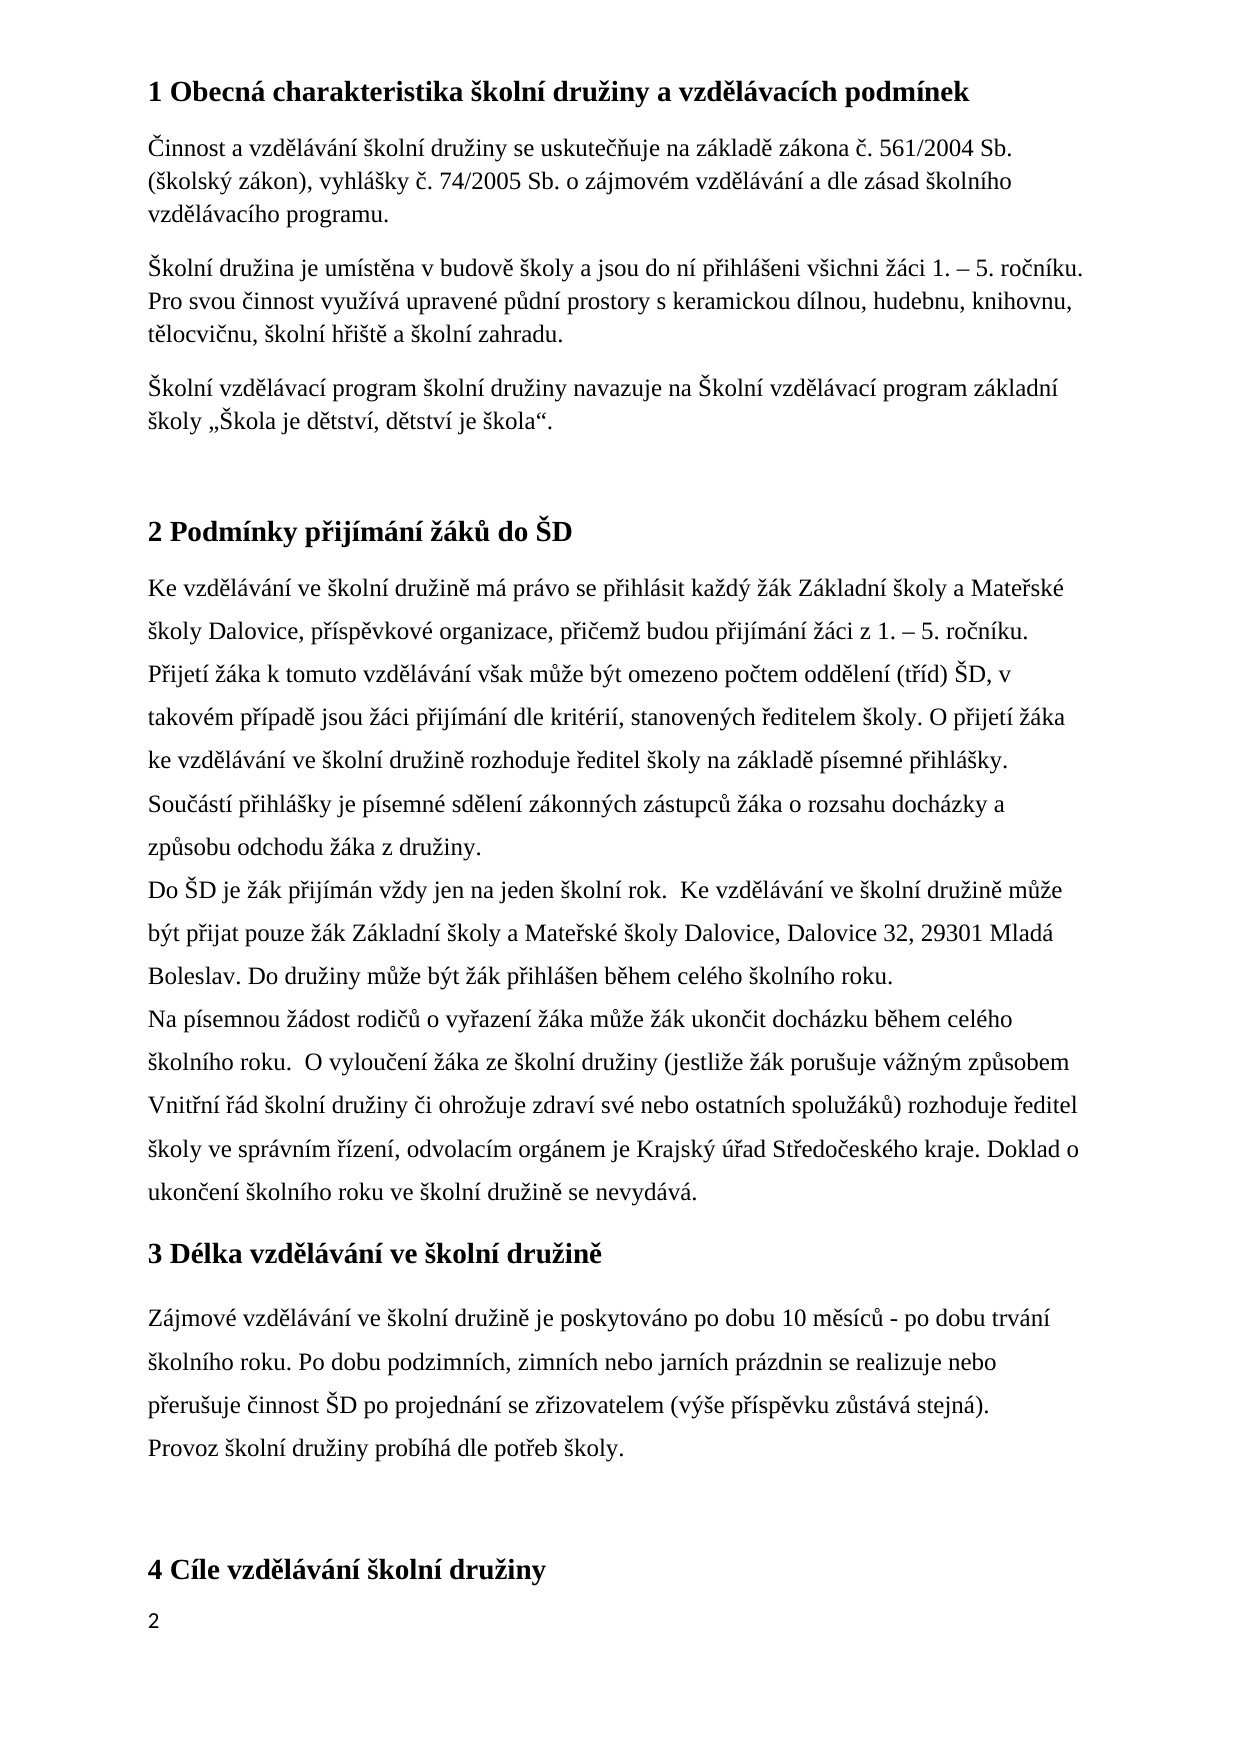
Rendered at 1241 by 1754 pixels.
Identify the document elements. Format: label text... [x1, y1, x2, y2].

text Školní družina je umístěna v budově školy a jsou do ní přihlášeni všichni žáci 1. – 5. ročníku. Pro svou činnost využívá upravené půdní prostory s keramickou dílnou, hudebnu, knihovnu, tělocvičnu, školní hřiště a školní zahradu. [148, 253, 1093, 348]
text 4 Cíle vzdělávání školní družiny [148, 1552, 1093, 1586]
text 3 Délka vzdělávání ve školní družině [148, 1237, 1093, 1270]
text Zájmové vzdělávání ve školní družině je poskytováno po dobu 10 měsíců - po dobu trvání školního roku. Po dobu podzimních, zimních nebo jarních prázdnin se realizuje nebo přerušuje činnost ŠD po projednání se zřizovatelem (výše příspěvku zůstává stejná). Provoz školní družiny probíhá dle potřeb školy. [148, 1303, 1093, 1462]
text Činnost a vzdělávání školní družiny se uskutečňuje na základě zákona č. 561/2004 Sb. (školský zákon), vyhlášky č. 74/2005 Sb. o zájmovém vzdělávání a dle zásad školního vzdělávacího programu. [148, 133, 1093, 228]
text 2 Podmínky přijímání žáků do ŠD [148, 514, 1093, 547]
text Ke vzdělávání ve školní družině má právo se přihlásit každý žák Základní školy a Mateřské školy Dalovice, příspěvkové organizace, přičemž budou přijímání žáci z 1. – 5. ročníku. Přijetí žáka k tomuto vzdělávání však může být omezeno počtem oddělení (tříd) ŠD, v takovém případě jsou žáci přijímání dle kritérií, stanovených ředitelem školy. O přijetí žáka ke vzdělávání ve školní družině rozhoduje ředitel školy na základě písemné přihlášky. Součástí přihlášky je písemné sdělení zákonných zástupců žáka o rozsahu docházky a způsobu odchodu žáka z družiny. Do ŠD je žák přijímán vždy jen na jeden školní rok. Ke vzdělávání ve školní družině může být přijat pouze žák Základní školy a Mateřské školy Dalovice, Dalovice 32, 29301 Mladá Boleslav. Do družiny může být žák přihlášen během celého školního roku. Na písemnou žádost rodičů o vyřazení žáka může žák ukončit docházku během celého školního roku. O vyloučení žáka ze školní družiny (jestliže žák porušuje vážným způsobem Vnitřní řád školní družiny či ohrožuje zdraví své nebo ostatních spolužáků) rozhoduje ředitel školy ve správním řízení, odvolacím orgánem je Krajský úřad Středočeského kraje. Doklad o ukončení školního roku ve školní družině se nevydává. [148, 573, 1093, 1206]
text Školní vzdělávací program školní družiny navazuje na Školní vzdělávací program základní školy „Škola je dětství, dětství je škola“. [148, 373, 1093, 435]
text 1 Obecná charakteristika školní družiny a vzdělávacích podmínek [148, 74, 1093, 107]
